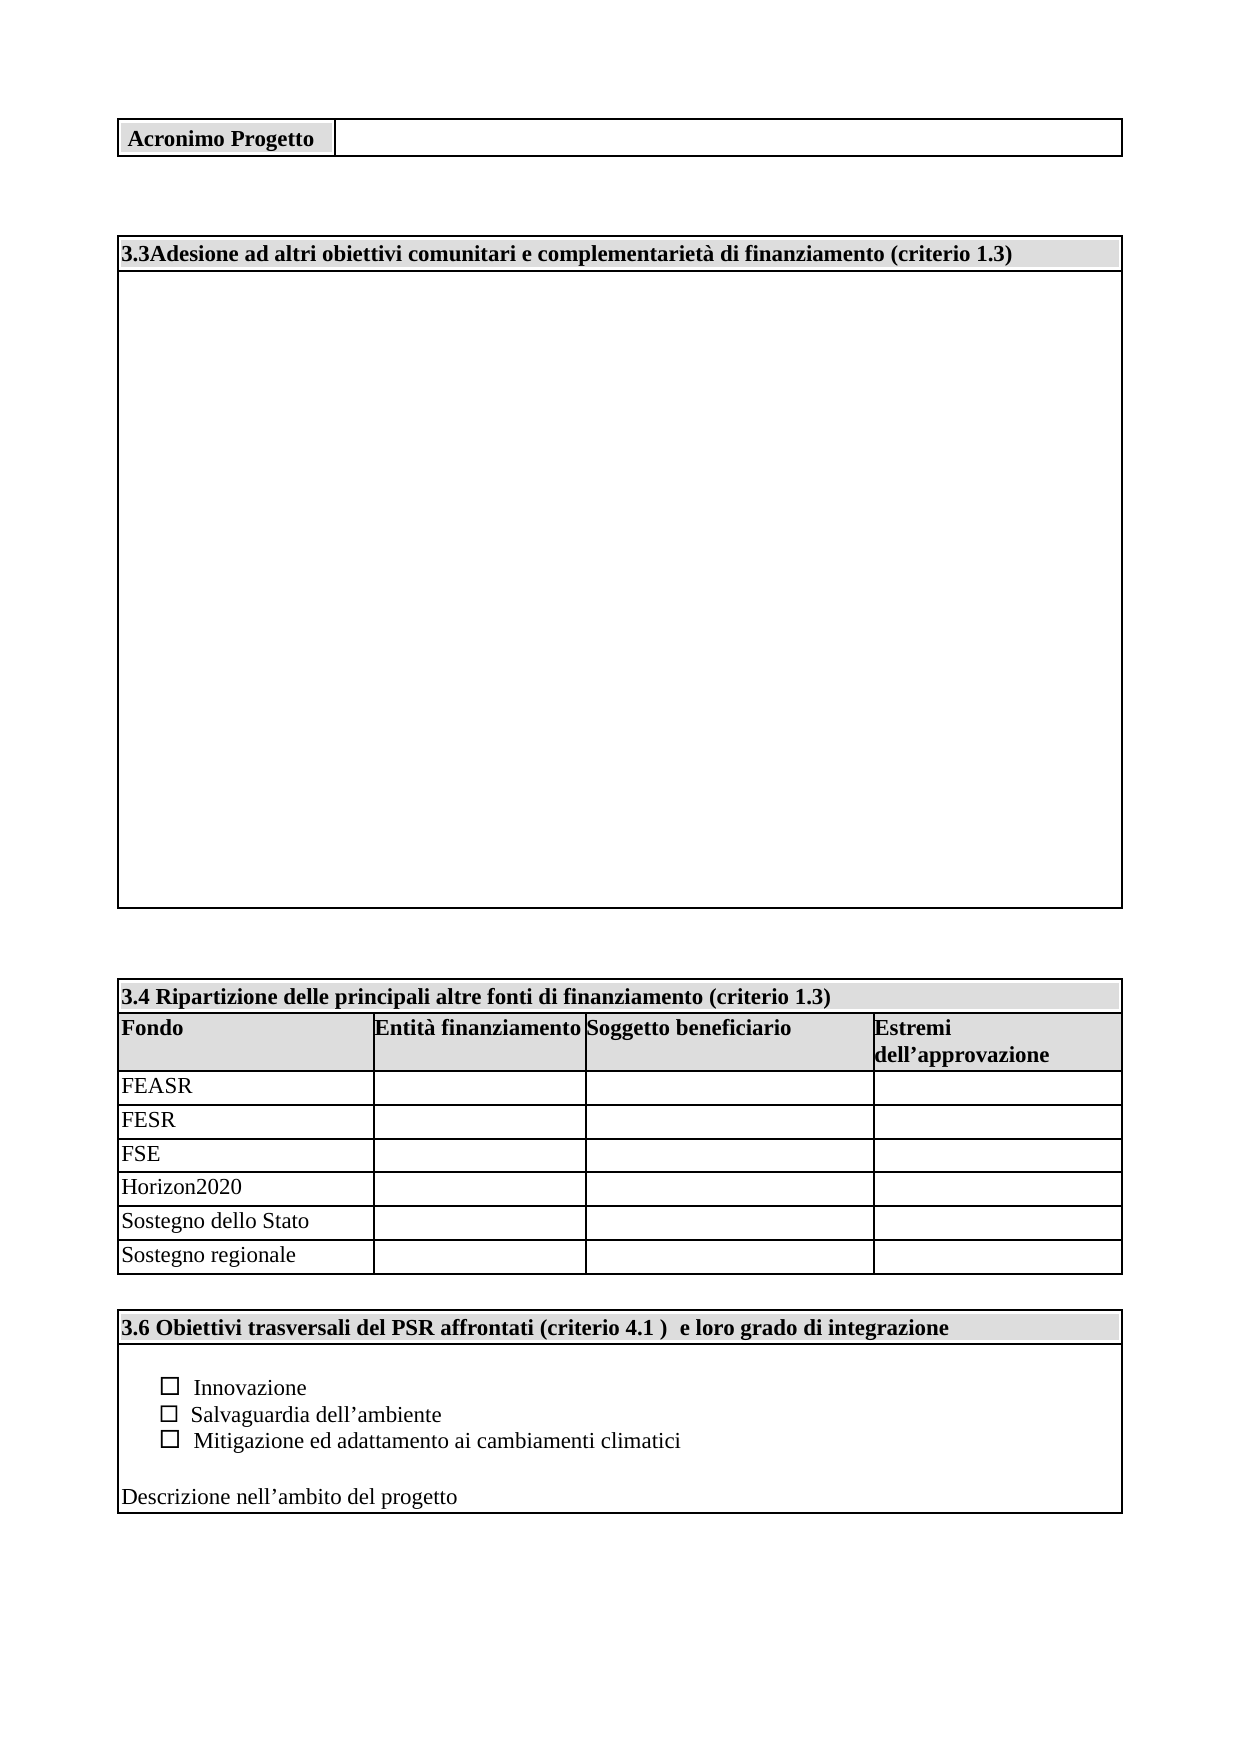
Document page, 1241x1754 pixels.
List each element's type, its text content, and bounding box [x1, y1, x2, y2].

table_cell Horizon2020 [119, 1173, 373, 1205]
table_cell [587, 1140, 873, 1171]
table_cell FEASR [119, 1072, 373, 1104]
table_cell Entità finanziamento [375, 1014, 585, 1070]
table_cell [587, 1106, 873, 1137]
table_header 3.4 Ripartizione delle principali altre fonti di finanziamento (criterio 1.3) [119, 980, 1121, 1012]
table_cell Sostegno regionale [119, 1241, 373, 1272]
table_cell [375, 1106, 585, 1137]
table_cell [587, 1207, 873, 1239]
table_cell [587, 1072, 873, 1104]
table_cell [875, 1173, 1121, 1205]
table_cell [375, 1072, 585, 1104]
table_header 3.6 Obiettivi trasversali del PSR affrontati (criterio 4.1 ) e loro grado di integrazione [119, 1311, 1121, 1343]
table_cell Estremi dell’approvazione [875, 1014, 1121, 1070]
table_cell [875, 1140, 1121, 1171]
table_cell [375, 1241, 585, 1272]
table_cell ¨ Innovazione ¨ Salvaguardia dell’ambiente ¨ Mitigazione ed adattamento ai cambiamenti climatici Descrizione nell’ambito del progetto [119, 1345, 1121, 1512]
table_cell FSE [119, 1140, 373, 1171]
table_header 3.3Adesione ad altri obiettivi comunitari e complementarietà di finanziamento (criterio 1.3) [119, 237, 1121, 269]
table_cell [587, 1241, 873, 1272]
table_cell [875, 1106, 1121, 1137]
table_cell [875, 1207, 1121, 1239]
table_cell [375, 1207, 585, 1239]
table_cell [375, 1140, 585, 1171]
table_cell [375, 1173, 585, 1205]
table_cell Sostegno dello Stato [119, 1207, 373, 1239]
table_cell [875, 1241, 1121, 1272]
table_cell Fondo [119, 1014, 373, 1070]
table_cell [875, 1072, 1121, 1104]
table_cell FESR [119, 1106, 373, 1137]
table_cell [587, 1173, 873, 1205]
table_cell Soggetto beneficiario [587, 1014, 873, 1070]
table_cell [119, 272, 1121, 907]
